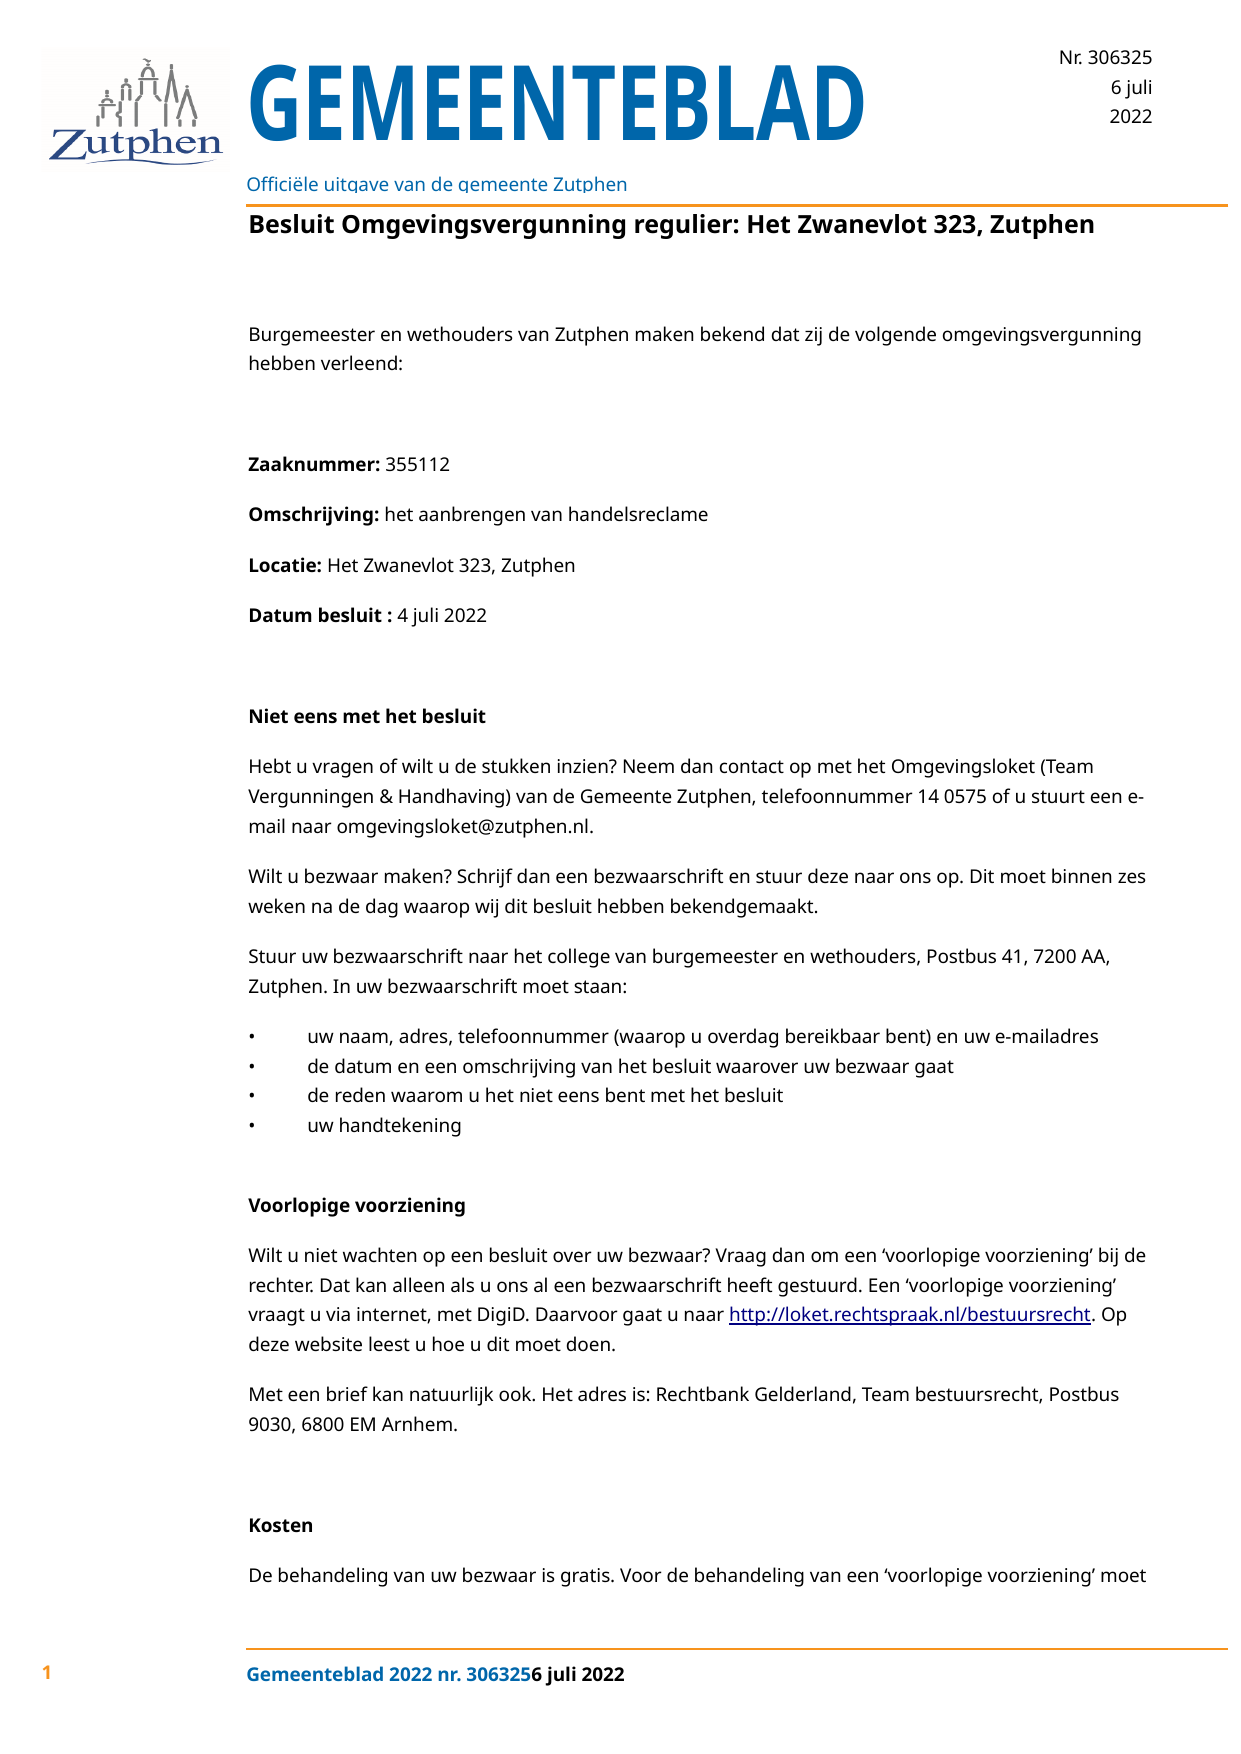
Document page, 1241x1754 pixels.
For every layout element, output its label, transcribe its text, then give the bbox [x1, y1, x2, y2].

text Hebt u vragen of wilt u de stukken inzien? Neem dan contact op met het Omgevingsloket (Team Vergunningen & Handhaving) van de Gemeente Zutphen, telefoonnummer 14 0575 of u stuurt een e-mail naar omgevingsloket@zutphen.nl. [248, 754, 1152, 838]
text Niet eens met het besluit [248, 703, 1152, 729]
text Locatie: Het Zwanevlot 323, Zutphen [248, 552, 1152, 578]
list uw naam, adres, telefoonnummer (waarop u overdag bereikbaar bent) en uw e-mailadres [248, 1023, 1152, 1049]
text Burgemeester en wethouders van Zutphen maken bekend dat zij de volgende omgevingsvergunning hebben verleend: [248, 321, 1152, 376]
text De behandeling van uw bezwaar is gratis. Voor de behandeling van een ‘voorlopige voorziening’ moet [248, 1562, 1152, 1588]
list uw handtekening [248, 1112, 1152, 1138]
text Kosten [248, 1512, 1152, 1538]
text Voorlopige voorziening [248, 1192, 1152, 1218]
text Zaaknummer: 355112 [248, 451, 1152, 477]
list de reden waarom u het niet eens bent met het besluit [248, 1082, 1152, 1108]
picture [41, 47, 231, 172]
text Stuur uw bezwaarschrift naar het college van burgemeester en wethouders, Postbus 41, 7200 AA, Zutphen. In uw bezwaarschrift moet staan: [248, 943, 1152, 998]
list de datum en een omschrijving van het besluit waarover uw bezwaar gaat [248, 1053, 1152, 1078]
text Met een brief kan natuurlijk ook. Het adres is: Rechtbank Gelderland, Team bestuursrecht, Postbus 9030, 6800 EM Arnhem. [248, 1382, 1152, 1437]
text Besluit Omgevingsvergunning regulier: Het Zwanevlot 323, Zutphen [248, 207, 1152, 241]
text Omschrijving: het aanbrengen van handelsreclame [248, 502, 1152, 527]
text Datum besluit : 4 juli 2022 [248, 602, 1152, 628]
text Wilt u bezwaar maken? Schrijf dan een bezwaarschrift en stuur deze naar ons op. Dit moet binnen zes weken na de dag waarop wij dit besluit hebben bekendgemaakt. [248, 863, 1152, 918]
text Wilt u niet wachten op een besluit over uw bezwaar? Vraag dan om een ‘voorlopige voorziening’ bij de rechter. Dat kan alleen als u ons al een bezwaarschrift heeft gestuurd. Een ‘voorlopige voorziening’ vraagt u via internet, met DigiD. Daarvoor gaat u naar http://loket.rechtspraak.nl/bestuursrecht. Op deze website leest u hoe u dit moet doen. [248, 1242, 1152, 1357]
